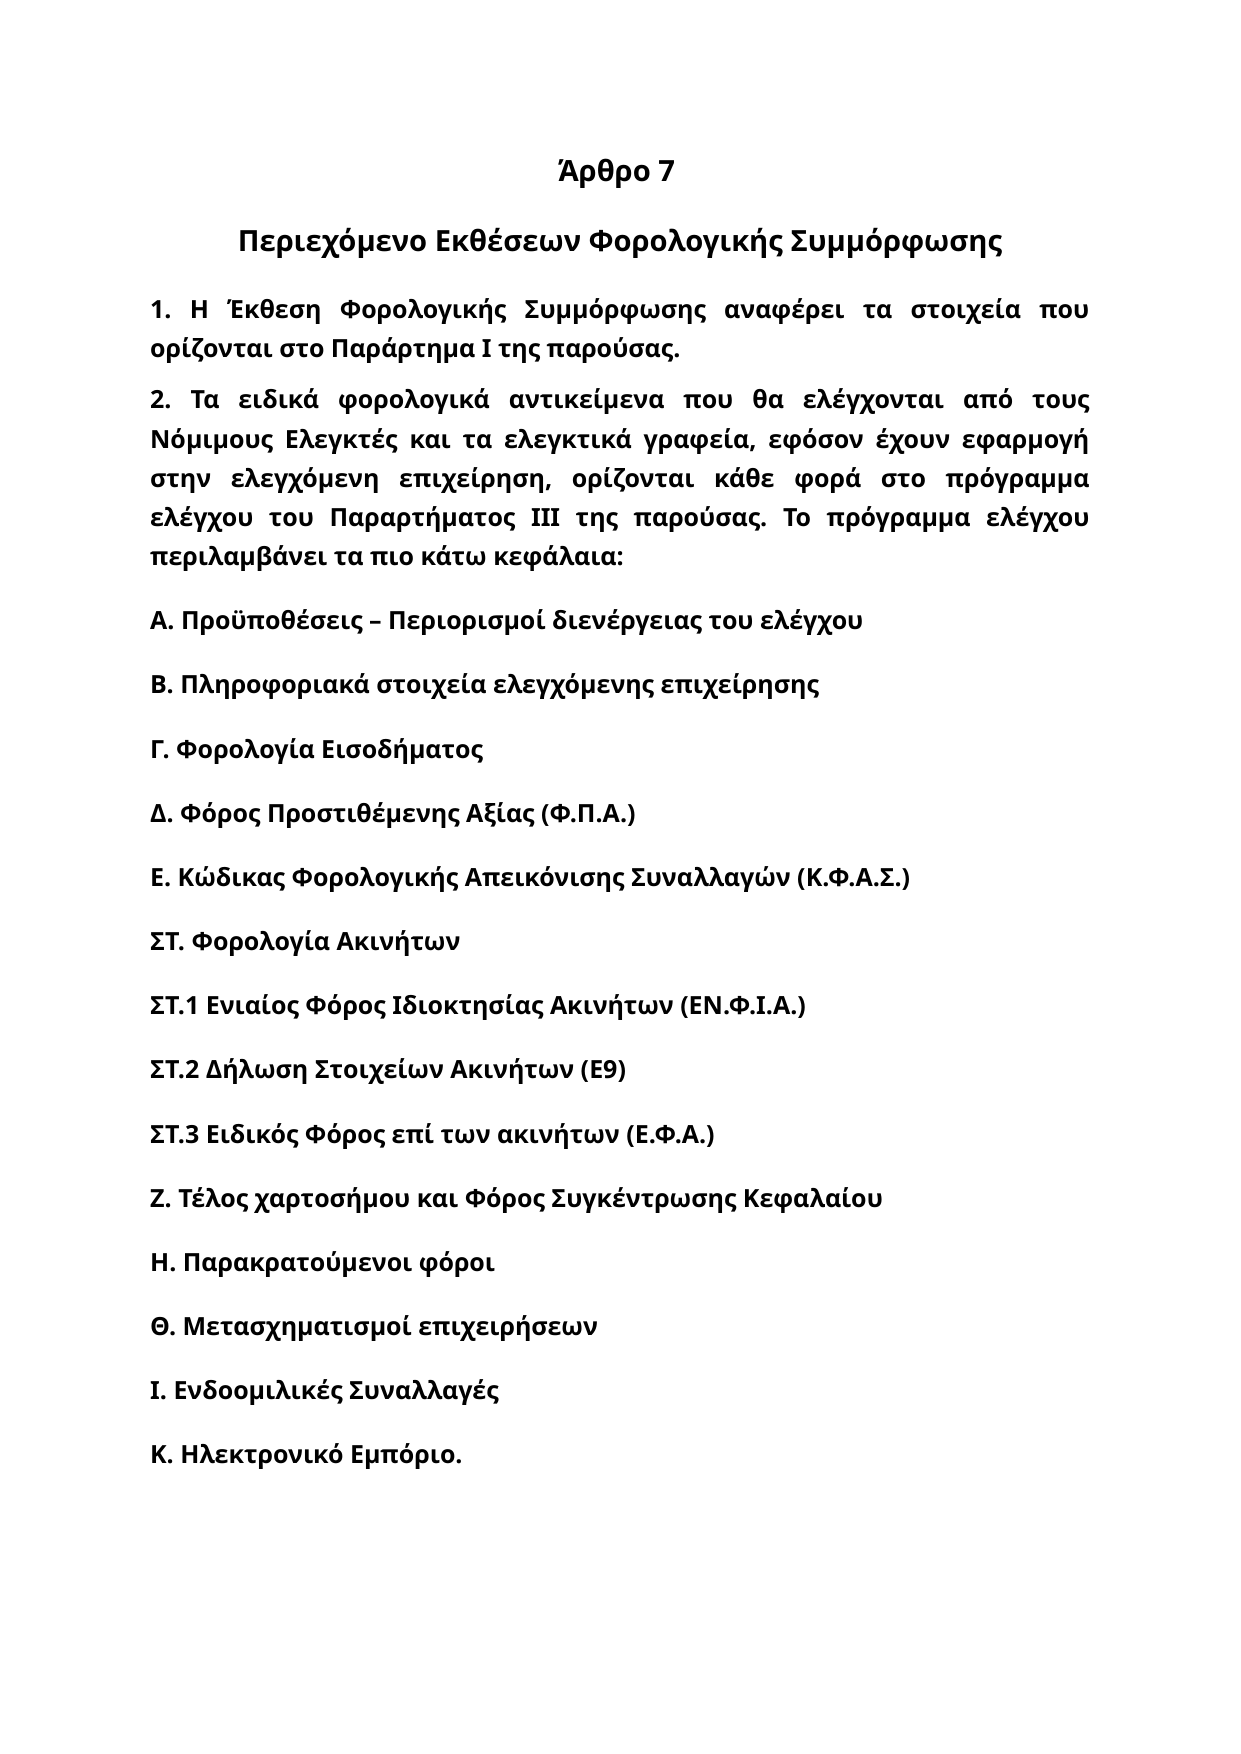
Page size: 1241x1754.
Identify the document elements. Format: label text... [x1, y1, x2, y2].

text ΣΤ. Φορολογία Ακινήτων [150, 924, 1090, 958]
text Κ. Ηλεκτρονικό Εμπόριο. [150, 1437, 1090, 1471]
text Δ. Φόρος Προστιθέμενης Αξίας (Φ.Π.Α.) [150, 795, 1090, 829]
subtitle Άρθρο 7 [150, 150, 1090, 190]
text Α. Προϋποθέσεις – Περιορισμοί διενέργειας του ελέγχου [150, 603, 1090, 637]
text ΣΤ.1 Ενιαίος Φόρος Ιδιοκτησίας Ακινήτων (ΕΝ.Φ.Ι.Α.) [150, 988, 1090, 1022]
text Ι. Ενδοομιλικές Συναλλαγές [150, 1373, 1090, 1407]
text Β. Πληροφοριακά στοιχεία ελεγχόμενης επιχείρησης [150, 667, 1090, 701]
text 2. Τα ειδικά φορολογικά αντικείμενα που θα ελέγχονται από τους Νόμιμους Ελεγκτές και τα ελεγκτικά γραφεία, εφόσον έχουν εφαρμογή στην ελεγχόμενη επιχείρηση, ορίζονται κάθε φορά στο πρόγραμμα ελέγχου του Παραρτήματος ΙΙΙ της παρούσας. Το πρόγραμμα ελέγχου περιλαμβάνει τα πιο κάτω κεφάλαια: [150, 382, 1090, 573]
text Ζ. Τέλος χαρτοσήμου και Φόρος Συγκέντρωσης Κεφαλαίου [150, 1180, 1090, 1214]
text Ε. Κώδικας Φορολογικής Απεικόνισης Συναλλαγών (Κ.Φ.Α.Σ.) [150, 859, 1090, 894]
text Γ. Φορολογία Εισοδήματος [150, 731, 1090, 765]
text ΣΤ.2 Δήλωση Στοιχείων Ακινήτων (Ε9) [150, 1052, 1090, 1086]
text Η. Παρακρατούμενοι φόροι [150, 1244, 1090, 1279]
text ΣΤ.3 Ειδικός Φόρος επί των ακινήτων (Ε.Φ.Α.) [150, 1116, 1090, 1150]
subtitle Περιεχόμενο Εκθέσεων Φορολογικής Συμμόρφωσης [150, 221, 1090, 260]
text Θ. Μετασχηματισμοί επιχειρήσεων [150, 1309, 1090, 1343]
text 1. Η Έκθεση Φορολογικής Συμμόρφωσης αναφέρει τα στοιχεία που ορίζονται στο Παράρτημα Ι της παρούσας. [150, 291, 1090, 364]
